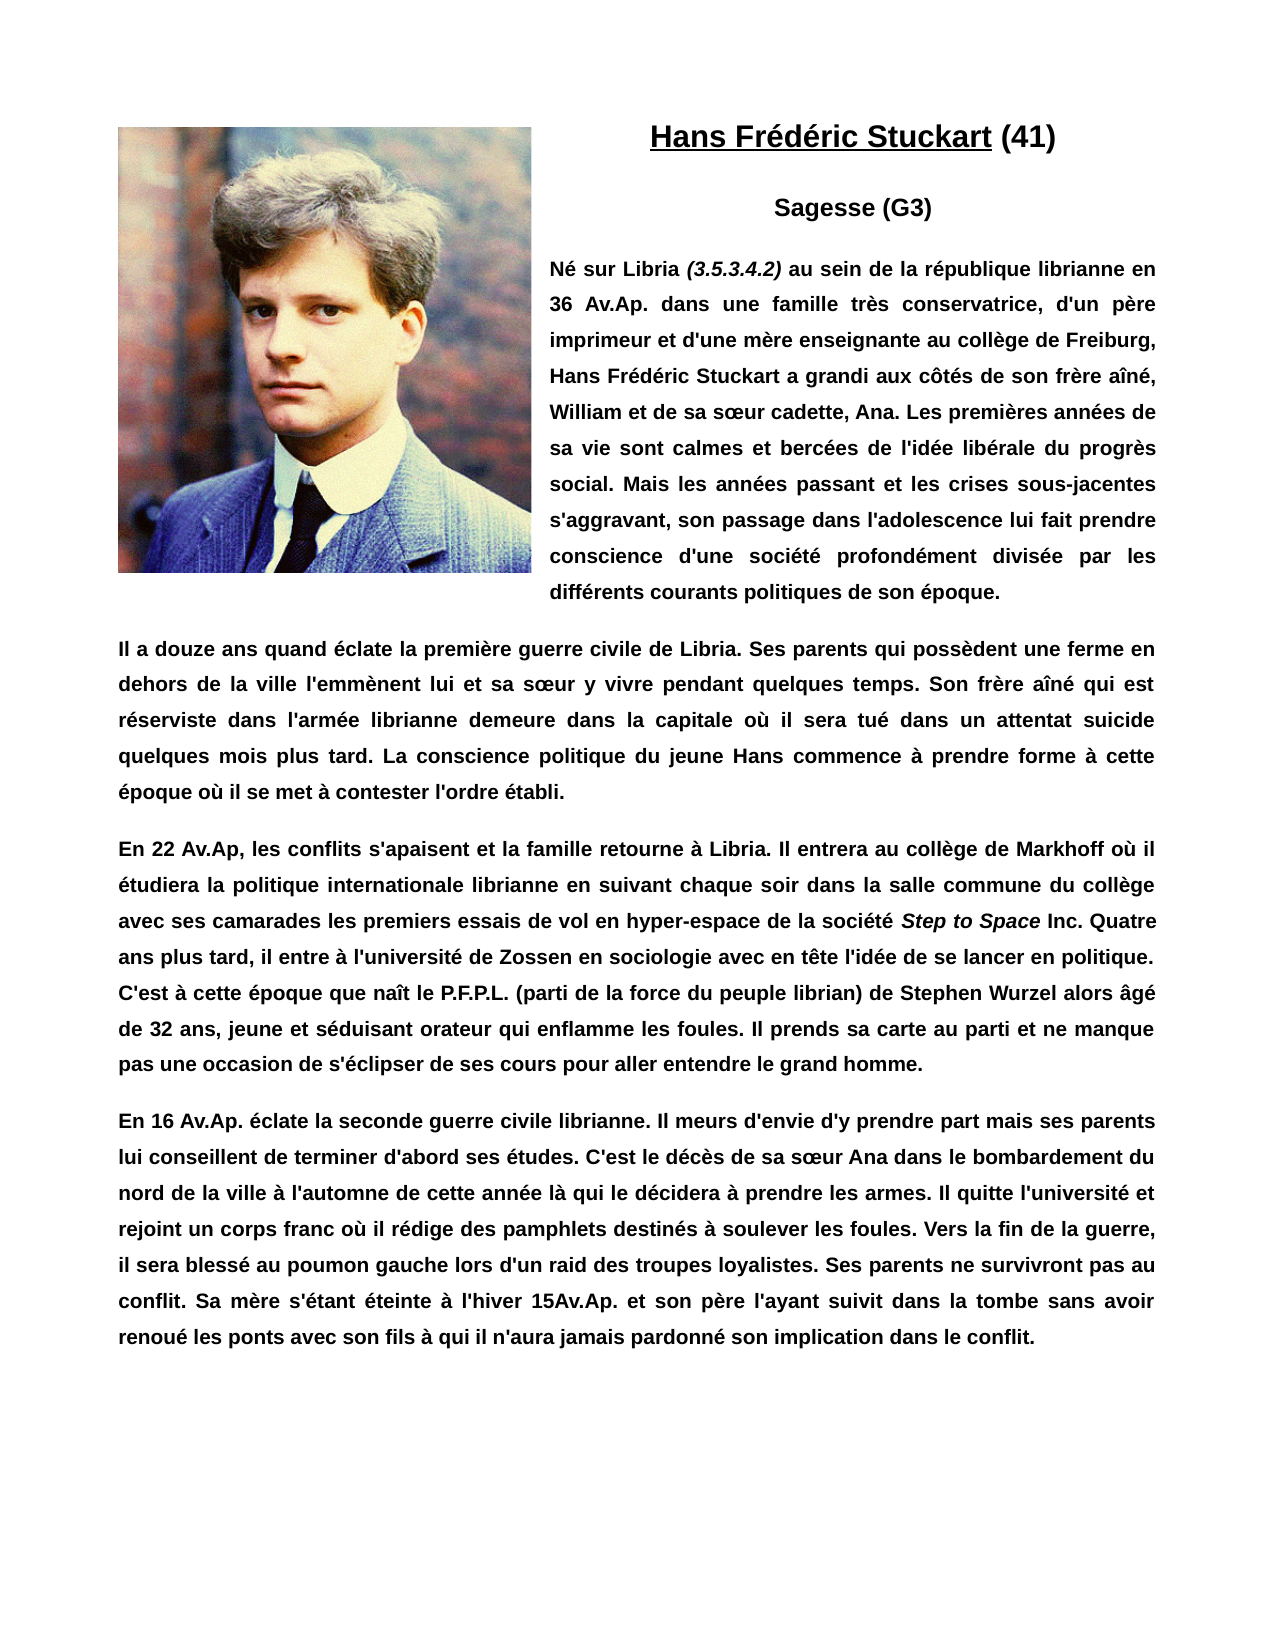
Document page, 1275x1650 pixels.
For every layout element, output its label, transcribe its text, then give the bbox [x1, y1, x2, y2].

text En 16 Av.Ap. éclate la seconde guerre civile librianne. Il meurs d'envie d'y prendre part mais ses parents lui conseillent de terminer d'abord ses études. C'est le décès de sa sœur Ana dans le bombardement du nord de la ville à l'automne de cette année là qui le décidera à prendre les armes. Il quitte l'université et rejoint un corps franc où il rédige des pamphlets destinés à soulever les foules. Vers la fin de la guerre, il sera blessé au poumon gauche lors d'un raid des troupes loyalistes. Ses parents ne survivront pas au conflit. Sa mère s'étant éteinte à l'hiver 15Av.Ap. et son père l'ayant suivit dans la tombe sans avoir renoué les ponts avec son fils à qui il n'aura jamais pardonné son implication dans le conflit. [118, 1109, 1157, 1348]
text Sagesse (G3) [532, 193, 1157, 221]
text En 22 Av.Ap, les conflits s'apaisent et la famille retourne à Libria. Il entrera au collège de Markhoff où il étudiera la politique internationale librianne en suivant chaque soir dans la salle commune du collège avec ses camarades les premiers essais de vol en hyper-espace de la société Step to Space Inc. Quatre ans plus tard, il entre à l'université de Zossen en sociologie avec en tête l'idée de se lancer en politique. C'est à cette époque que naît le P.F.P.L. (parti de la force du peuple librian) de Stephen Wurzel alors âgé de 32 ans, jeune et séduisant orateur qui enflamme les foules. Il prends sa carte au parti et ne manque pas une occasion de s'éclipser de ses cours pour aller entendre le grand homme. [118, 837, 1157, 1076]
text Né sur Libria (3.5.3.4.2) au sein de la république librianne en 36 Av.Ap. dans une famille très conservatrice, d'un père imprimeur et d'une mère enseignante au collège de Freiburg, Hans Frédéric Stuckart a grandi aux côtés de son frère aîné, William et de sa sœur cadette, Ana. Les premières années de sa vie sont calmes et bercées de l'idée libérale du progrès social. Mais les années passant et les crises sous-jacentes s'aggravant, son passage dans l'adolescence lui fait prendre conscience d'une société profondément divisée par les différents courants politiques de son époque. [118, 256, 1157, 604]
text Il a douze ans quand éclate la première guerre civile de Libria. Ses parents qui possèdent une ferme en dehors de la ville l'emmènent lui et sa sœur y vivre pendant quelques temps. Son frère aîné qui est réserviste dans l'armée librianne demeure dans la capitale où il sera tué dans un attentat suicide quelques mois plus tard. La conscience politique du jeune Hans commence à prendre forme à cette époque où il se met à contester l'ordre établi. [118, 636, 1157, 804]
text Hans Frédéric Stuckart (41) [118, 118, 1157, 154]
